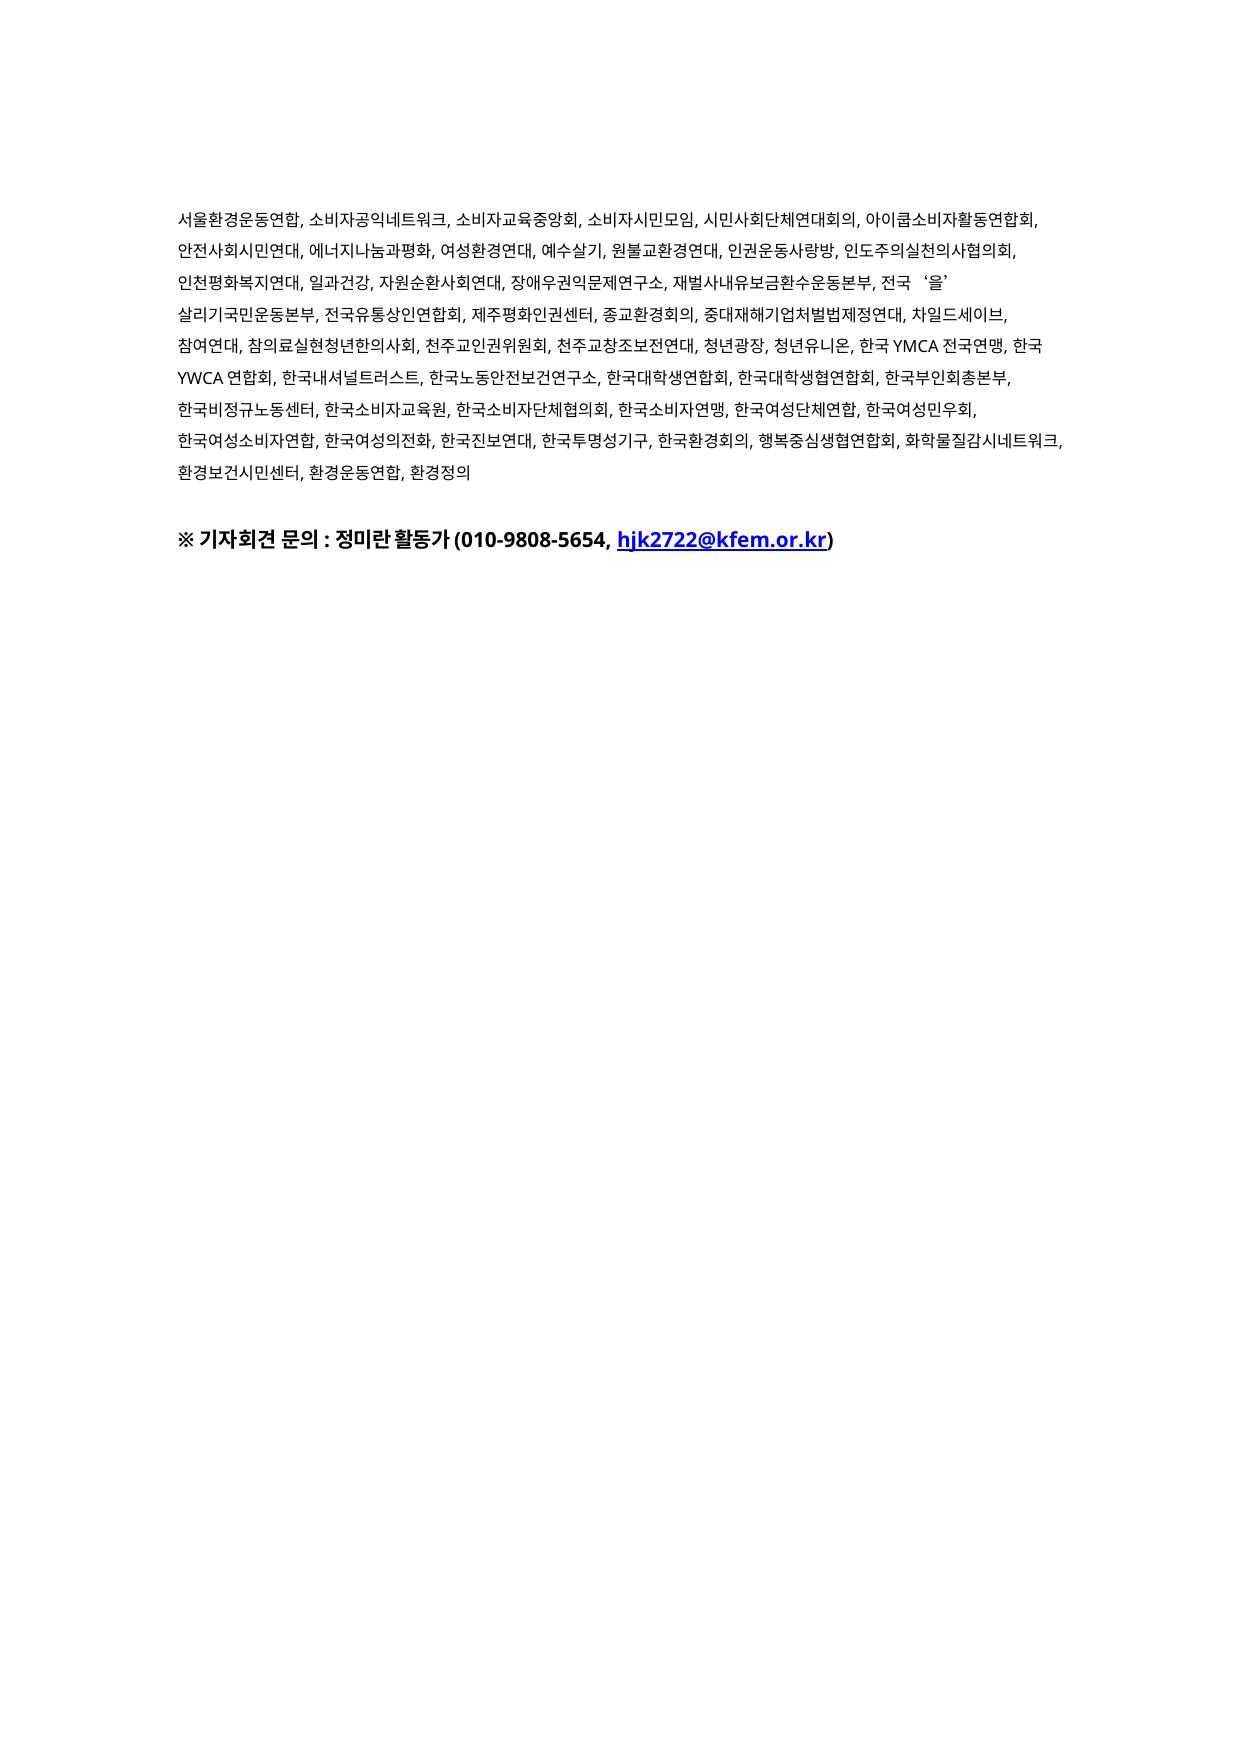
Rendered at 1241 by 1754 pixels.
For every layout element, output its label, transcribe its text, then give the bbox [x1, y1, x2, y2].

text ※ 기자회견 문의 : 정미란 활동가 (010-9808-5654, hjk2722@kfem.or.kr) [177, 523, 1063, 553]
text 서울환경운동연합, 소비자공익네트워크, 소비자교육중앙회, 소비자시민모임, 시민사회단체연대회의, 아이쿱소비자활동연합회, 안전사회시민연대, 에너지나눔과평화, 여성환경연대, 예수살기, 원불교환경연대, 인권운동사랑방, 인도주의실천의사협의회, 인천평화복지연대, 일과건강, 자원순환사회연대, 장애우권익문제연구소, 재벌사내유보금환수운동본부, 전국‘을’살리기국민운동본부, 전국유통상인연합회, 제주평화인권센터, 종교환경회의, 중대재해기업처벌법제정연대, 차일드세이브, 참여연대, 참의료실현청년한의사회, 천주교인권위원회, 천주교창조보전연대, 청년광장, 청년유니온, 한국YMCA전국연맹, 한국YWCA연합회, 한국내셔널트러스트, 한국노동안전보건연구소, 한국대학생연합회, 한국대학생협연합회, 한국부인회총본부, 한국비정규노동센터, 한국소비자교육원, 한국소비자단체협의회, 한국소비자연맹, 한국여성단체연합, 한국여성민우회, 한국여성소비자연합, 한국여성의전화, 한국진보연대, 한국투명성기구, 한국환경회의, 행복중심생협연합회, 화학물질감시네트워크, 환경보건시민센터, 환경운동연합, 환경정의 [177, 207, 1063, 484]
